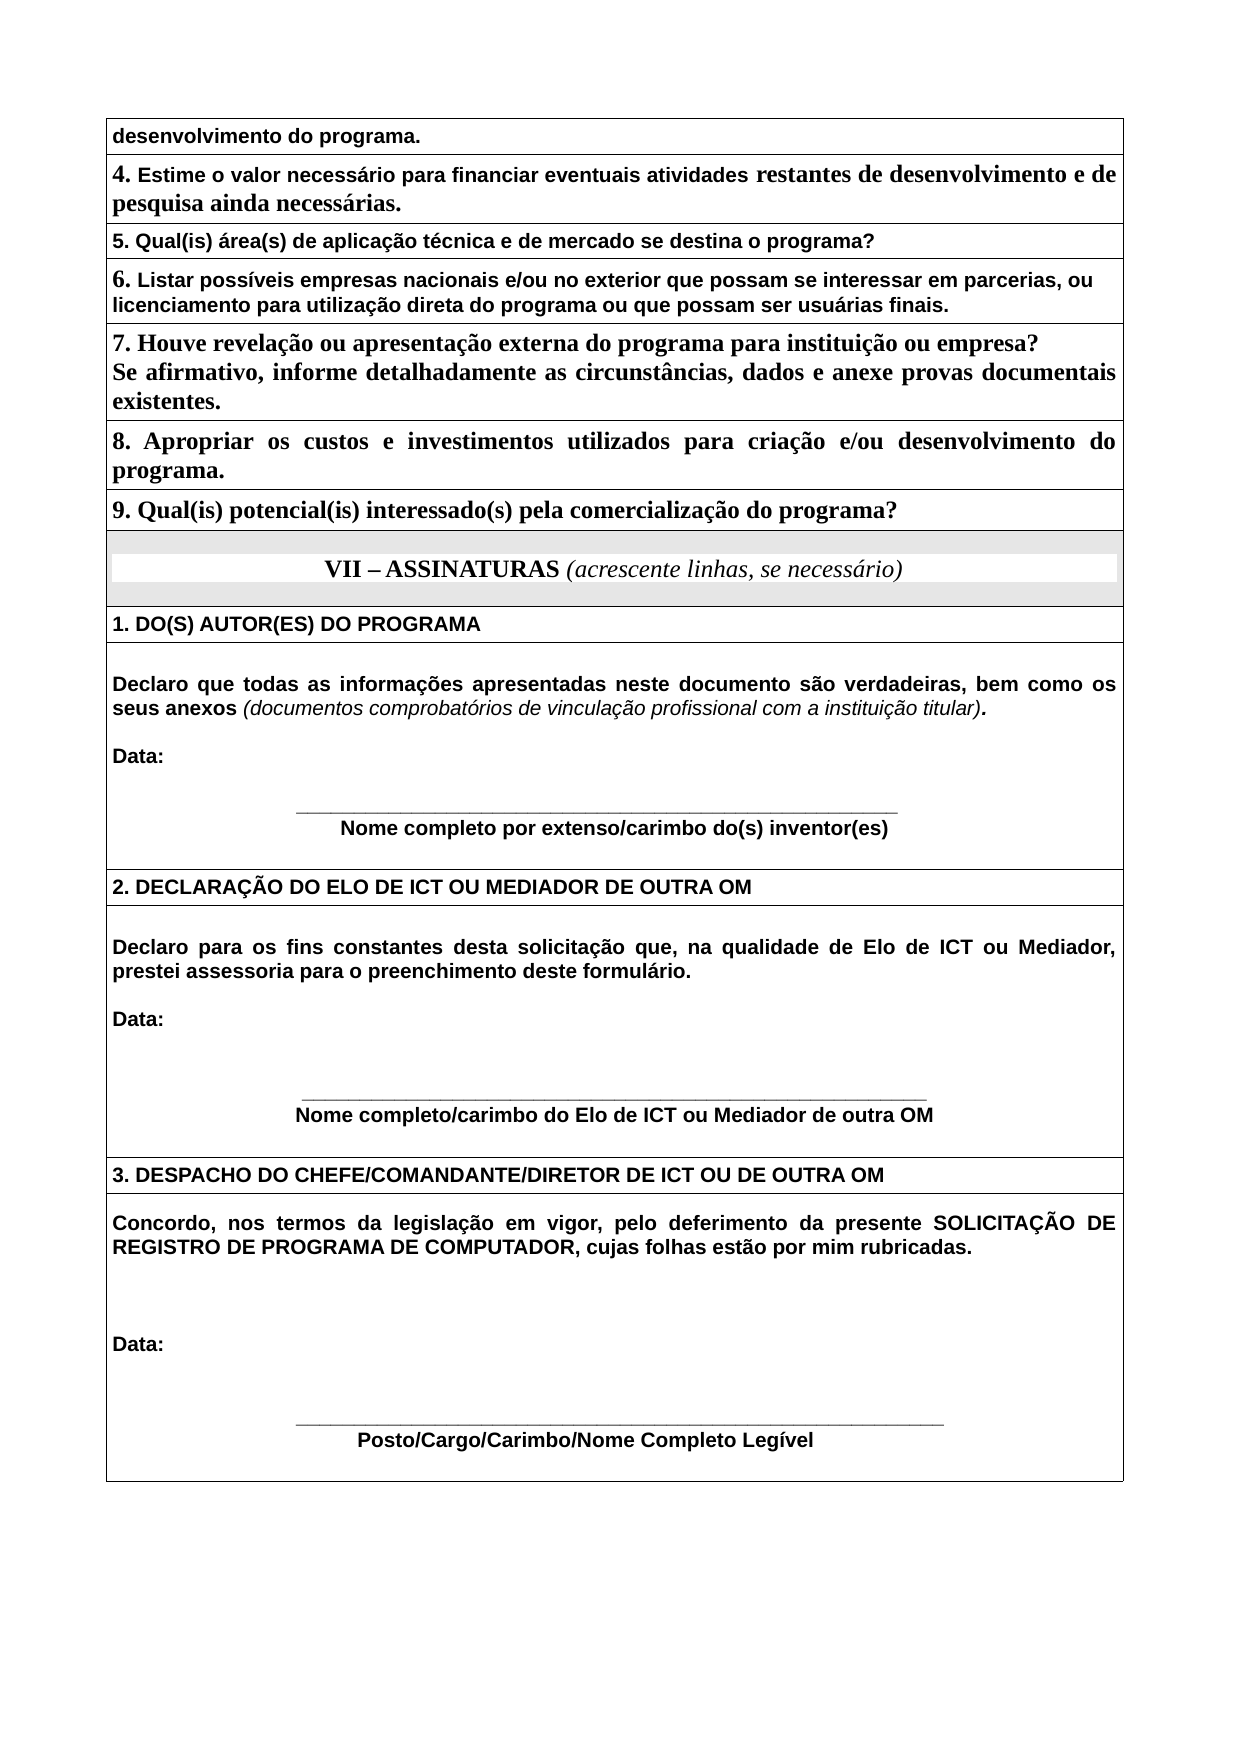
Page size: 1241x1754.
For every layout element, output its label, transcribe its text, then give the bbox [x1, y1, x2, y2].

table_cell desenvolvimento do programa. [107, 119, 1123, 154]
table_cell 1. DO(S) AUTOR(ES) DO PROGRAMA [107, 607, 1123, 642]
table_cell VII – ASSINATURAS (acrescente linhas, se necessário) [107, 531, 1123, 606]
table_cell 9. Qual(is) potencial(is) interessado(s) pela comercialização do programa? [107, 490, 1123, 530]
table_cell 4. Estime o valor necessário para financiar eventuais atividades restantes de desenvolvimento e de pesquisa ainda necessárias. [107, 155, 1123, 223]
table_cell Declaro para os fins constantes desta solicitação que, na qualidade de Elo de ICT ou Mediador, prestei assessoria para o preenchimento deste formulário. Data: ______________________________________________________ Nome completo/carimbo do Elo de ICT ou Mediador de outra OM [107, 906, 1123, 1157]
table_cell 3. DESPACHO DO CHEFE/COMANDANTE/DIRETOR DE ICT OU DE OUTRA OM [107, 1158, 1123, 1192]
table_cell Concordo, nos termos da legislação em vigor, pelo deferimento da presente SOLICITAÇÃO DE REGISTRO DE PROGRAMA DE COMPUTADOR, cujas folhas estão por mim rubricadas. Data: ________________________________________________________ Posto/Cargo/Carimbo/Nome Completo Legível [107, 1194, 1123, 1481]
table_cell Declaro que todas as informações apresentadas neste documento são verdadeiras, bem como os seus anexos (documentos comprobatórios de vinculação profissional com a instituição titular). Data: ____________________________________________________ Nome completo por extenso/carimbo do(s) inventor(es) [107, 643, 1123, 869]
table_cell 8. Apropriar os custos e investimentos utilizados para criação e/ou desenvolvimento do programa. [107, 421, 1123, 489]
table_cell 5. Qual(is) área(s) de aplicação técnica e de mercado se destina o programa? [107, 224, 1123, 258]
table_cell 7. Houve revelação ou apresentação externa do programa para instituição ou empresa? Se afirmativo, informe detalhadamente as circunstâncias, dados e anexe provas documentais existentes. [107, 324, 1123, 420]
table_cell 6. Listar possíveis empresas nacionais e/ou no exterior que possam se interessar em parcerias, ou licenciamento para utilização direta do programa ou que possam ser usuárias finais. [107, 259, 1123, 322]
table_cell 2. DECLARAÇÃO DO ELO DE ICT OU MEDIADOR DE OUTRA OM [107, 870, 1123, 905]
